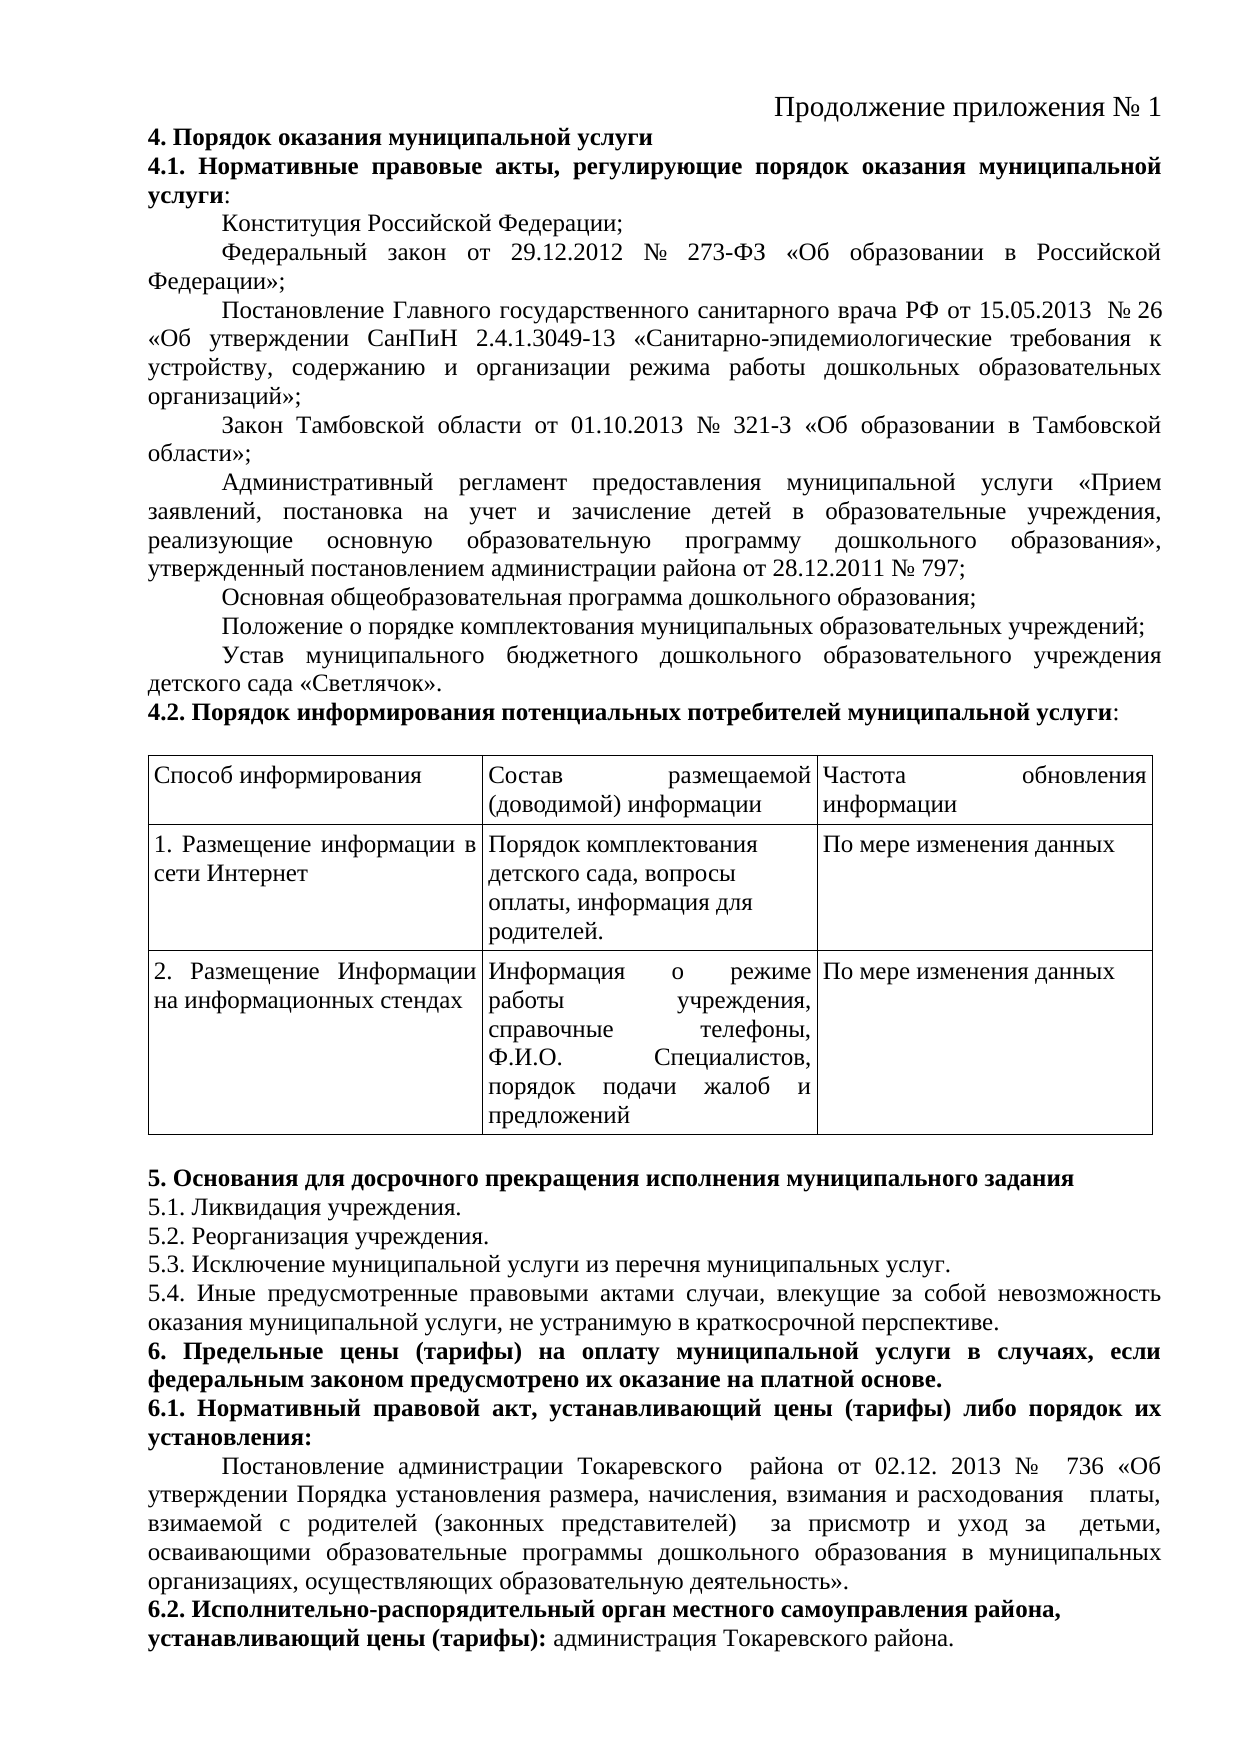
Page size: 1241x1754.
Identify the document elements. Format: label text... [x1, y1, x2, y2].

table_cell Порядок комплектования детского сада, вопросы оплаты, информация для родителей. [483, 825, 817, 950]
table_header Частота обновления информации [818, 756, 1152, 824]
table_cell Информация о режиме работы учреждения, справочные телефоны, Ф.И.О. Специалистов, порядок подачи жалоб и предложений [483, 951, 817, 1134]
text Продолжение приложения № 1 [148, 89, 1162, 122]
text Федеральный закон от 29.12.2012 № 273-ФЗ «Об образовании в Российской Федерации»; [148, 237, 1162, 295]
table_cell 1. Размещение информации в сети Интернет [149, 825, 482, 950]
text Постановление Главного государственного санитарного врача РФ от 15.05.2013 № 26 «Об утверждении СанПиН 2.4.1.3049-13 «Санитарно-эпидемиологические требования к устройству, содержанию и организации режима работы дошкольных образовательных организаций»; [148, 295, 1162, 410]
table_cell По мере изменения данных [818, 825, 1152, 950]
text 5.3. Исключение муниципальной услуги из перечня муниципальных услуг. [148, 1249, 1162, 1278]
text 4.1. Нормативные правовые акты, регулирующие порядок оказания муниципальной услуги: [148, 151, 1162, 208]
text 6.1. Нормативный правовой акт, устанавливающий цены (тарифы) либо порядок их установления: [148, 1393, 1162, 1451]
table_header Состав размещаемой (доводимой) информации [483, 756, 817, 824]
text 5. Основания для досрочного прекращения исполнения муниципального задания [148, 1163, 1162, 1192]
table_header Способ информирования [149, 756, 482, 824]
text Устав муниципального бюджетного дошкольного образовательного учреждения детского сада «Светлячок». [148, 640, 1162, 697]
text Положение о порядке комплектования муниципальных образовательных учреждений; [148, 611, 1162, 640]
text 5.2. Реорганизация учреждения. [148, 1221, 1162, 1249]
text 6. Предельные цены (тарифы) на оплату муниципальной услуги в случаях, если федеральным законом предусмотрено их оказание на платной основе. [148, 1336, 1162, 1393]
text 4. Порядок оказания муниципальной услуги [148, 122, 1162, 151]
text Основная общеобразовательная программа дошкольного образования; [148, 582, 1162, 611]
text 5.1. Ликвидация учреждения. [148, 1192, 1162, 1221]
text Закон Тамбовской области от 01.10.2013 № 321-З «Об образовании в Тамбовской области»; [148, 410, 1162, 467]
table_cell По мере изменения данных [818, 951, 1152, 1134]
text 4.2. Порядок информирования потенциальных потребителей муниципальной услуги: [148, 697, 1162, 726]
table_cell 2. Размещение Информации на информационных стендах [149, 951, 482, 1134]
text Постановление администрации Токаревского района от 02.12. 2013 № 736 «Об утверждении Порядка установления размера, начисления, взимания и расходования платы, взимаемой с родителей (законных представителей) за присмотр и уход за детьми, осваивающими образовательные программы дошкольного образования в муниципальных организациях, осуществляющих образовательную деятельность». [148, 1451, 1162, 1594]
text Конституция Российской Федерации; [148, 208, 1162, 237]
text Административный регламент предоставления муниципальной услуги «Прием заявлений, постановка на учет и зачисление детей в образовательные учреждения, реализующие основную образовательную программу дошкольного образования», утвержденный постановлением администрации района от 28.12.2011 № 797; [148, 467, 1162, 582]
text 6.2. Исполнительно-распорядительный орган местного самоуправления района, устанавливающий цены (тарифы): администрация Токаревского района. [148, 1594, 1162, 1652]
text 5.4. Иные предусмотренные правовыми актами случаи, влекущие за собой невозможность оказания муниципальной услуги, не устранимую в краткосрочной перспективе. [148, 1278, 1162, 1336]
